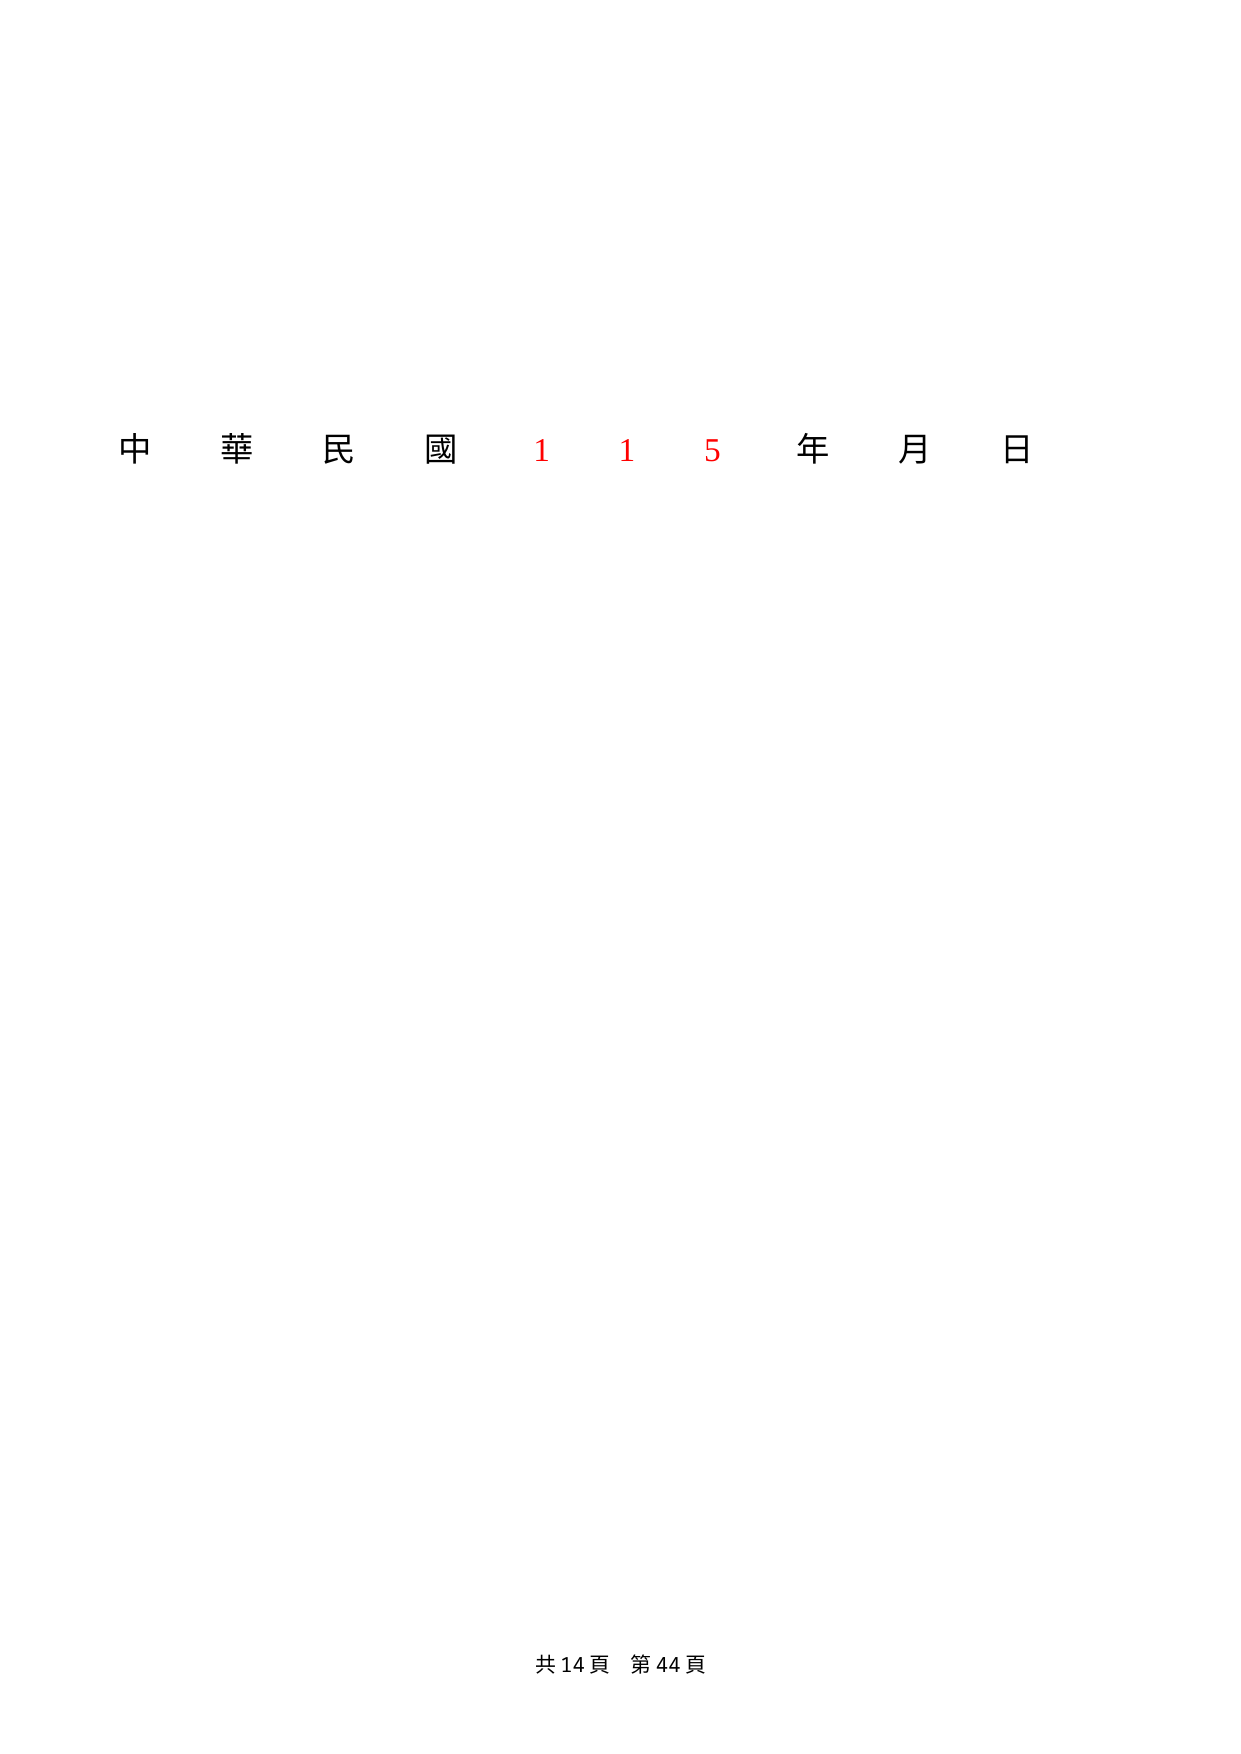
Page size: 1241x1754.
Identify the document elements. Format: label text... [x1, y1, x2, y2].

text 中華民國115年月日 [118, 405, 1122, 468]
